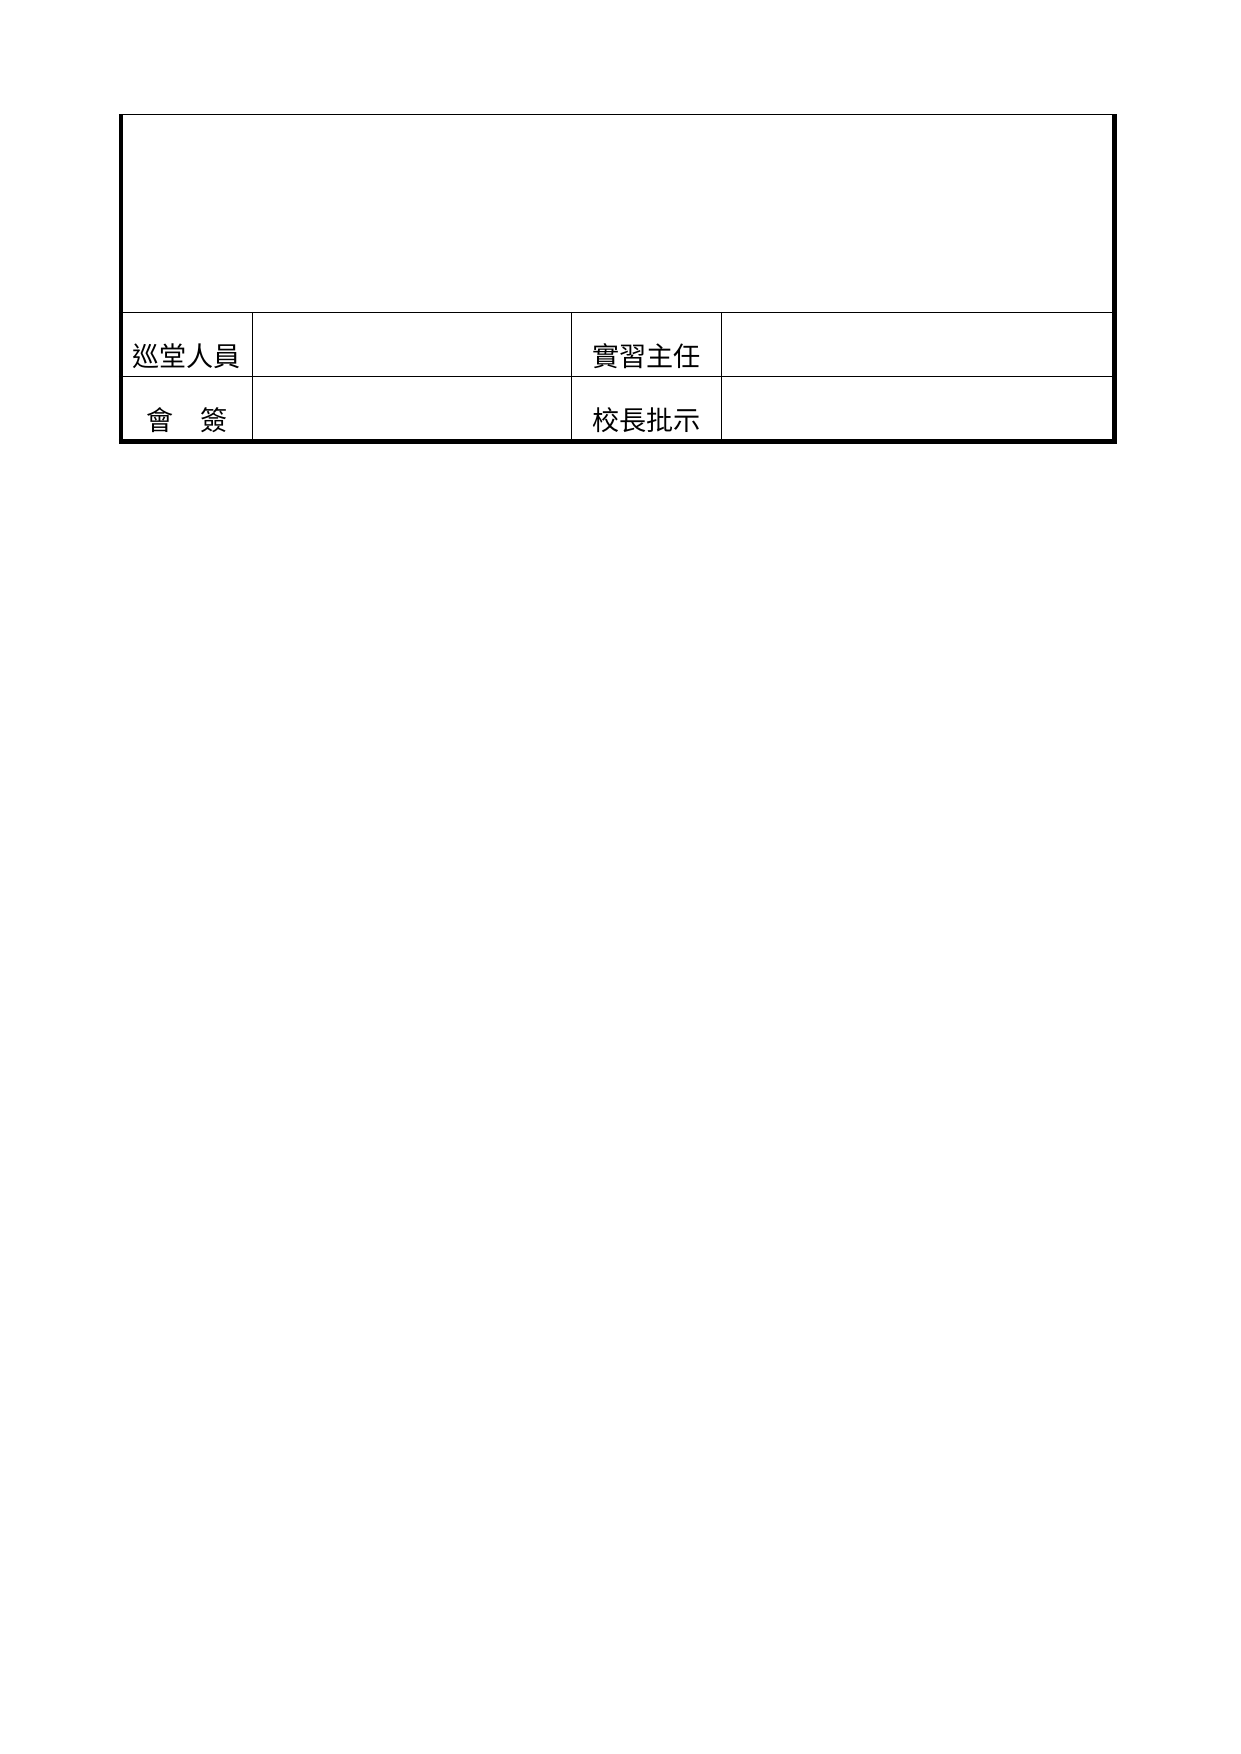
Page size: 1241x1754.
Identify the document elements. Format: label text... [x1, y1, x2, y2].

table_cell 巡堂人員 [123, 313, 252, 376]
table_cell [722, 313, 1112, 376]
table_cell [722, 377, 1112, 439]
table_cell [253, 313, 571, 376]
table_cell 會 簽 [123, 377, 252, 439]
table_cell [123, 115, 1112, 312]
table_cell 校長批示 [572, 377, 721, 439]
table_cell 實習主任 [572, 313, 721, 376]
table_cell [253, 377, 571, 439]
